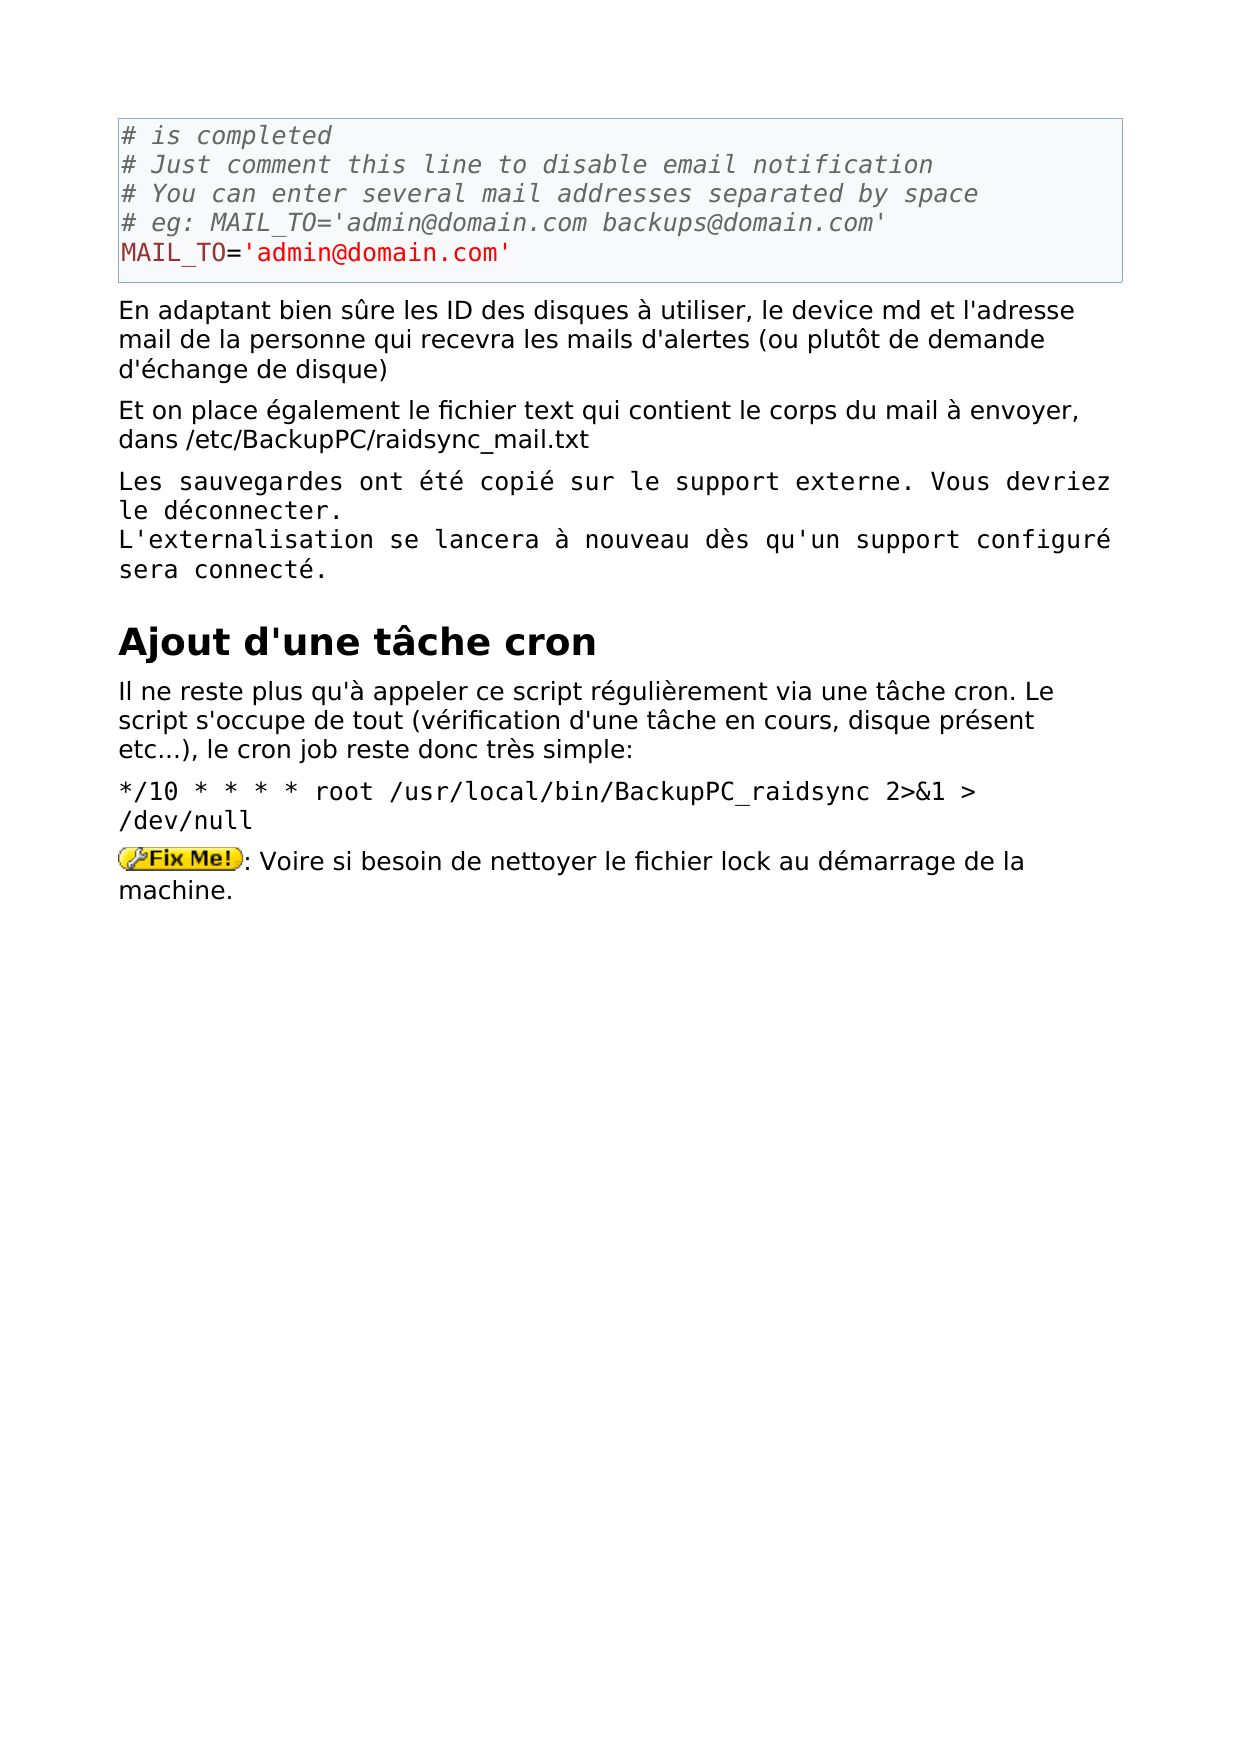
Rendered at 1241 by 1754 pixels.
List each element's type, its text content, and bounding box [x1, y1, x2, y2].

text Il ne reste plus qu'à appeler ce script régulièrement via une tâche cron. Le script s'occupe de tout (vérification d'une tâche en cours, disque présent etc...), le cron job reste donc très simple: [118, 677, 1122, 764]
text Et on place également le fichier text qui contient le corps du mail à envoyer, dans /etc/BackupPC/raidsync_mail.txt [118, 397, 1122, 455]
text : Voire si besoin de nettoyer le fichier lock au démarrage de la machine. [118, 847, 1122, 906]
text En adaptant bien sûre les ID des disques à utiliser, le device md et l'adresse mail de la personne qui recevra les mails d'alertes (ou plutôt de demande d'échange de disque) [118, 297, 1122, 384]
text */10 * * * * root /usr/local/bin/BackupPC_raidsync 2>&1 > /dev/null [118, 777, 1122, 835]
table_header # is completed # Just comment this line to disable email notification # You can enter several mail addresses separated by space # eg: MAIL_TO='admin@domain.com backups@domain.com' MAIL_TO='admin@domain.com' [119, 119, 1122, 282]
text Les sauvegardes ont été copié sur le support externe. Vous devriez le déconnecter. L'externalisation se lancera à nouveau dès qu'un support configuré sera connecté. [118, 467, 1122, 584]
subtitle Ajout d'une tâche cron [118, 621, 1122, 664]
picture [118, 847, 244, 871]
